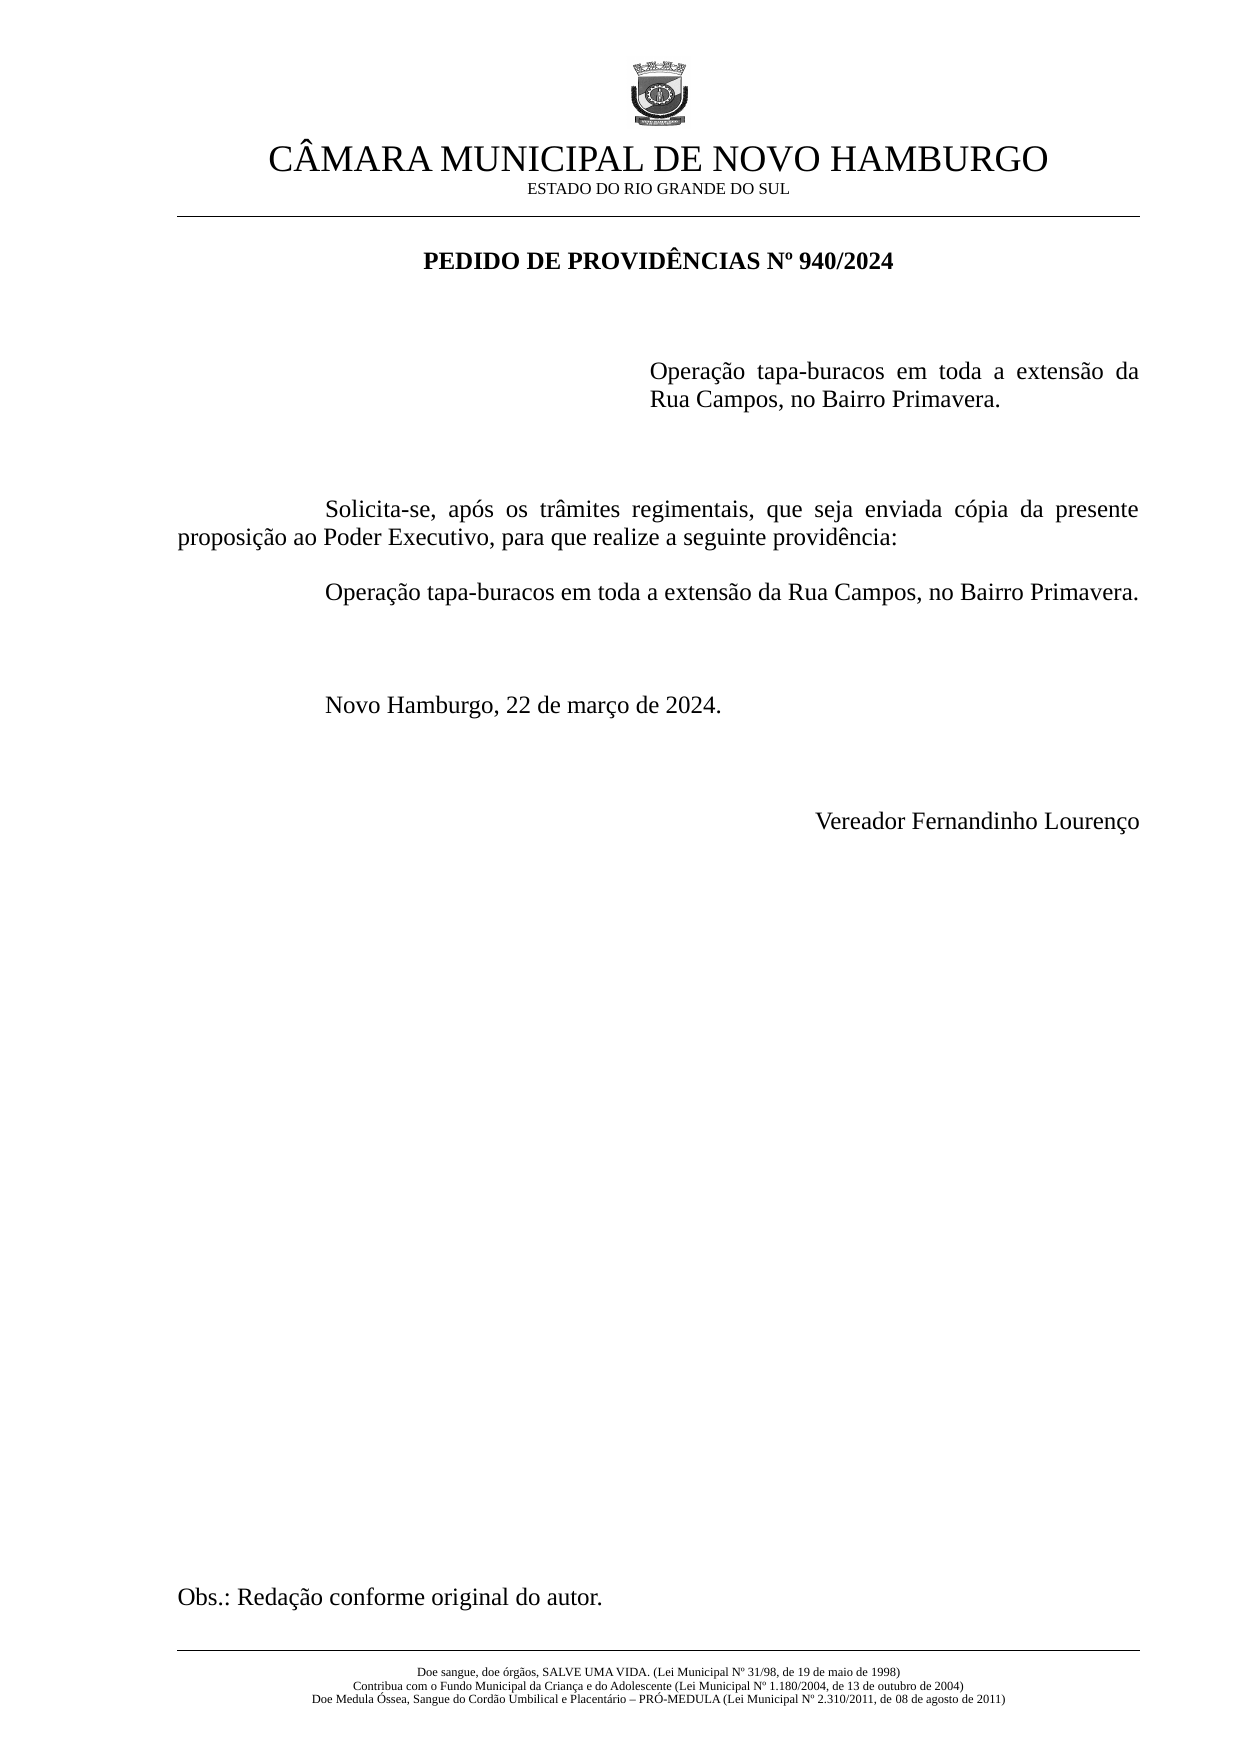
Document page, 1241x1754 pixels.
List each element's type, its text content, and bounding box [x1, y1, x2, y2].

list Operação tapa-buracos em toda a extensão da Rua Campos, no Bairro Primavera. [649, 357, 1140, 413]
text Solicita-se, após os trâmites regimentais, que seja enviada cópia da presente proposição ao Poder Executivo, para que realize a seguinte providência: [177, 495, 1140, 551]
text PEDIDO DE PROVIDÊNCIAS Nº 940/2024 [177, 247, 1140, 274]
list Operação tapa-buracos em toda a extensão da Rua Campos, no Bairro Primavera. [177, 578, 1140, 606]
text Novo Hamburgo, 22 de março de 2024. [177, 691, 1140, 719]
text Obs.: Redação conforme original do autor. [177, 1583, 1140, 1611]
text Vereador Fernandinho Lourenço [649, 807, 1140, 835]
